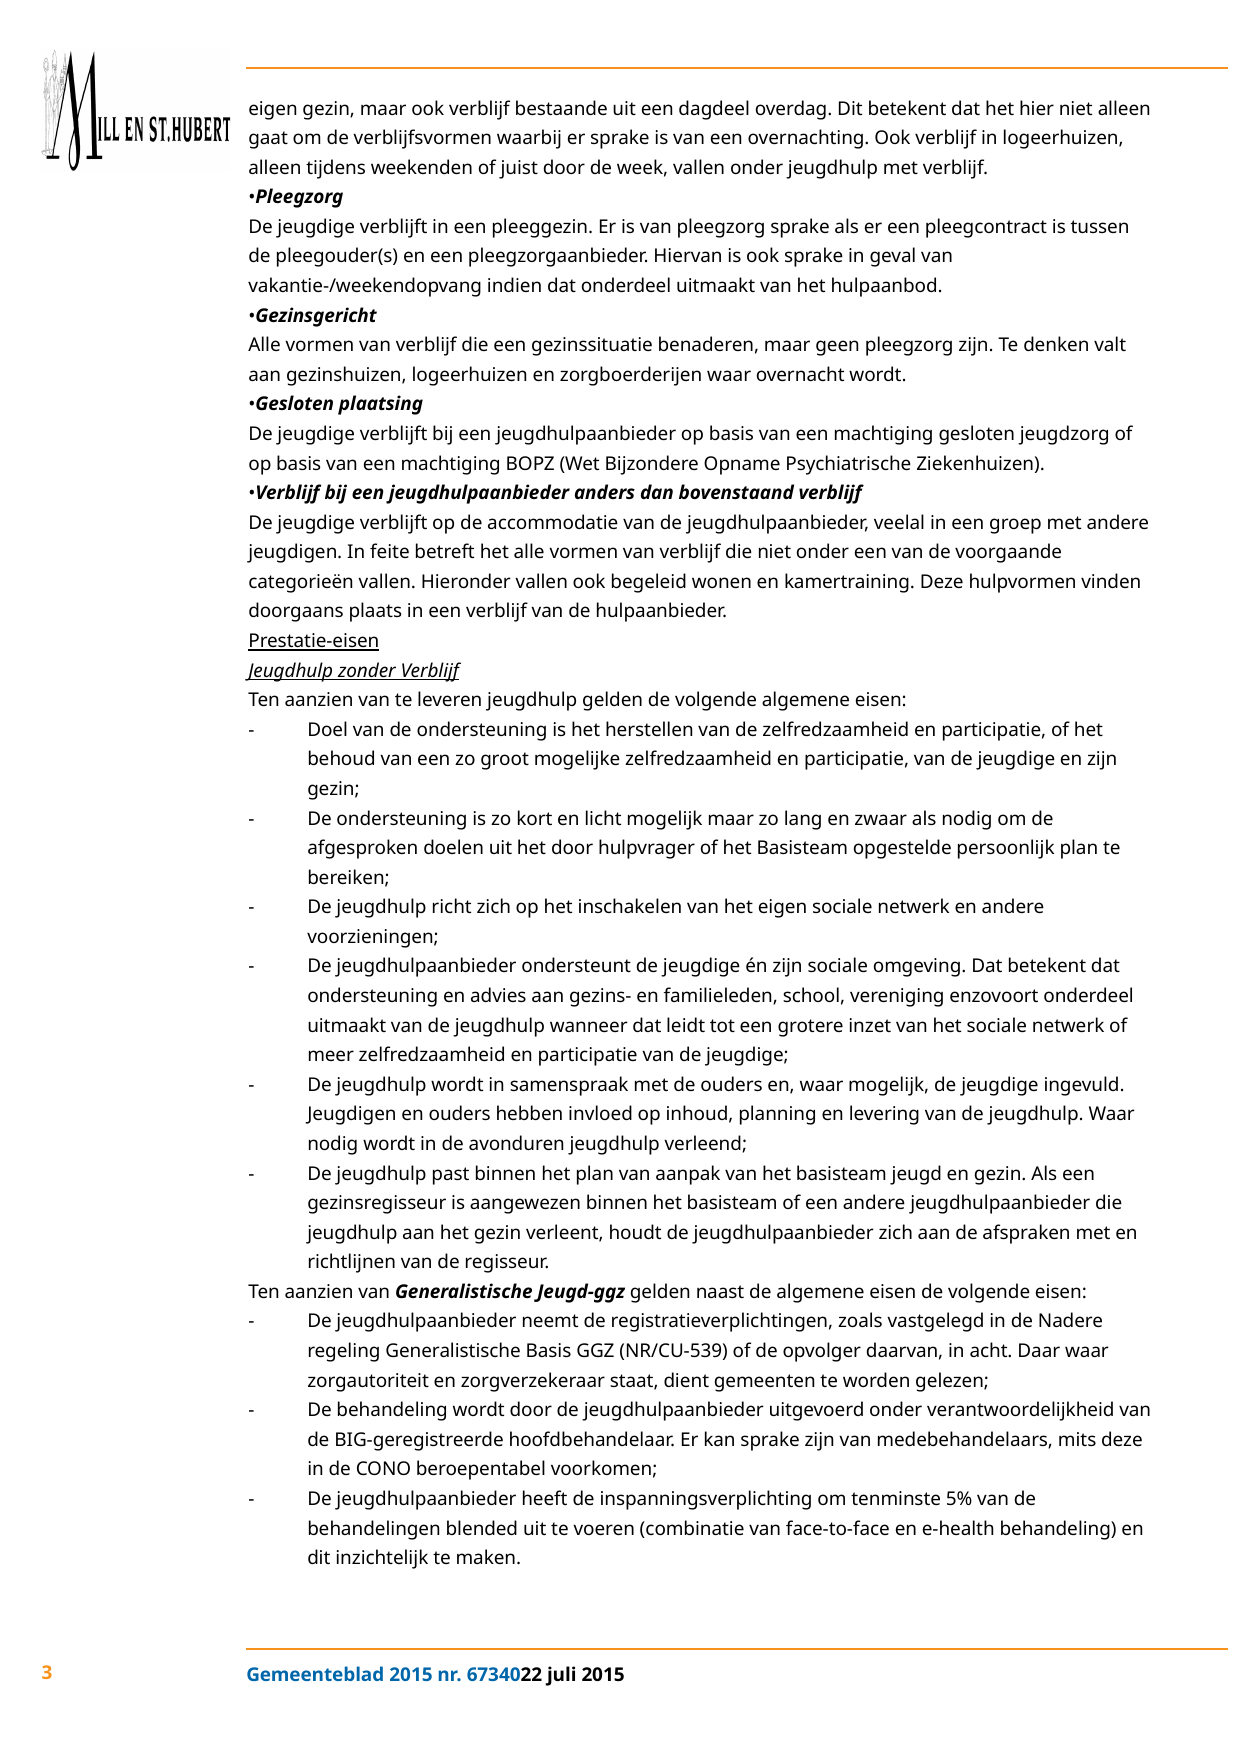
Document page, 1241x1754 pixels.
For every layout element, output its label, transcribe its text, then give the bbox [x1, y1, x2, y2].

text De jeugdige verblijft bij een jeugdhulpaanbieder op basis van een machtiging gesloten jeugdzorg of op basis van een machtiging BOPZ (Wet Bijzondere Opname Psychiatrische Ziekenhuizen). [248, 420, 1152, 476]
list De jeugdhulpaanbieder heeft de inspanningsverplichting om tenminste 5% van de behandelingen blended uit te voeren (combinatie van face-to-face en e-health behandeling) en dit inzichtelijk te maken. [248, 1485, 1152, 1570]
text Jeugdhulp zonder Verblijf [248, 657, 1152, 683]
text De jeugdige verblijft op de accommodatie van de jeugdhulpaanbieder, veelal in een groep met andere jeugdigen. In feite betreft het alle vormen van verblijf die niet onder een van de voorgaande categorieën vallen. Hieronder vallen ook begeleid wonen en kamertraining. Deze hulpvormen vinden doorgaans plaats in een verblijf van de hulpaanbieder. [248, 509, 1152, 623]
text Ten aanzien van Generalistische Jeugd-ggz gelden naast de algemene eisen de volgende eisen: [248, 1278, 1152, 1304]
list De jeugdhulpaanbieder neemt de registratieverplichtingen, zoals vastgelegd in de Nadere regeling Generalistische Basis GGZ (NR/CU-539) of de opvolger daarvan, in acht. Daar waar zorgautoriteit en zorgverzekeraar staat, dient gemeenten te worden gelezen; [248, 1308, 1152, 1393]
list De jeugdhulp richt zich op het inschakelen van het eigen sociale netwerk en andere voorzieningen; [248, 893, 1152, 949]
list De ondersteuning is zo kort en licht mogelijk maar zo lang en zwaar als nodig om de afgesproken doelen uit het door hulpvrager of het Basisteam opgestelde persoonlijk plan te bereiken; [248, 805, 1152, 890]
list De jeugdhulp past binnen het plan van aanpak van het basisteam jeugd en gezin. Als een gezinsregisseur is aangewezen binnen het basisteam of een andere jeugdhulpaanbieder die jeugdhulp aan het gezin verleent, houdt de jeugdhulpaanbieder zich aan de afspraken met en richtlijnen van de regisseur. [248, 1160, 1152, 1274]
list De behandeling wordt door de jeugdhulpaanbieder uitgevoerd onder verantwoordelijkheid van de BIG-geregistreerde hoofdbehandelaar. Er kan sprake zijn van medebehandelaars, mits deze in de CONO beroepentabel voorkomen; [248, 1396, 1152, 1481]
text •Gezinsgericht [248, 302, 1152, 328]
text •Gesloten plaatsing [248, 391, 1152, 416]
text eigen gezin, maar ook verblijf bestaande uit een dagdeel overdag. Dit betekent dat het hier niet alleen gaat om de verblijfsvormen waarbij er sprake is van een overnachting. Ook verblijf in logeerhuizen, alleen tijdens weekenden of juist door de week, vallen onder jeugdhulp met verblijf. [248, 95, 1152, 180]
text Ten aanzien van te leveren jeugdhulp gelden de volgende algemene eisen: [248, 686, 1152, 712]
text •Pleegzorg [248, 183, 1152, 209]
list De jeugdhulp wordt in samenspraak met de ouders en, waar mogelijk, de jeugdige ingevuld. Jeugdigen en ouders hebben invloed op inhoud, planning en levering van de jeugdhulp. Waar nodig wordt in de avonduren jeugdhulp verleend; [248, 1071, 1152, 1156]
text •Verblijf bij een jeugdhulpaanbieder anders dan bovenstaand verblijf [248, 479, 1152, 505]
list De jeugdhulpaanbieder ondersteunt de jeugdige én zijn sociale omgeving. Dat betekent dat ondersteuning en advies aan gezins- en familieleden, school, vereniging enzovoort onderdeel uitmaakt van de jeugdhulp wanneer dat leidt tot een grotere inzet van het sociale netwerk of meer zelfredzaamheid en participatie van de jeugdige; [248, 953, 1152, 1067]
text De jeugdige verblijft in een pleeggezin. Er is van pleegzorg sprake als er een pleegcontract is tussen de pleegouder(s) en een pleegzorgaanbieder. Hiervan is ook sprake in geval van vakantie-/weekendopvang indien dat onderdeel uitmaakt van het hulpaanbod. [248, 213, 1152, 298]
list Doel van de ondersteuning is het herstellen van de zelfredzaamheid en participatie, of het behoud van een zo groot mogelijke zelfredzaamheid en participatie, van de jeugdige en zijn gezin; [248, 716, 1152, 801]
picture [41, 47, 231, 172]
text Alle vormen van verblijf die een gezinssituatie benaderen, maar geen pleegzorg zijn. Te denken valt aan gezinshuizen, logeerhuizen en zorgboerderijen waar overnacht wordt. [248, 331, 1152, 387]
text Prestatie-eisen [248, 627, 1152, 653]
